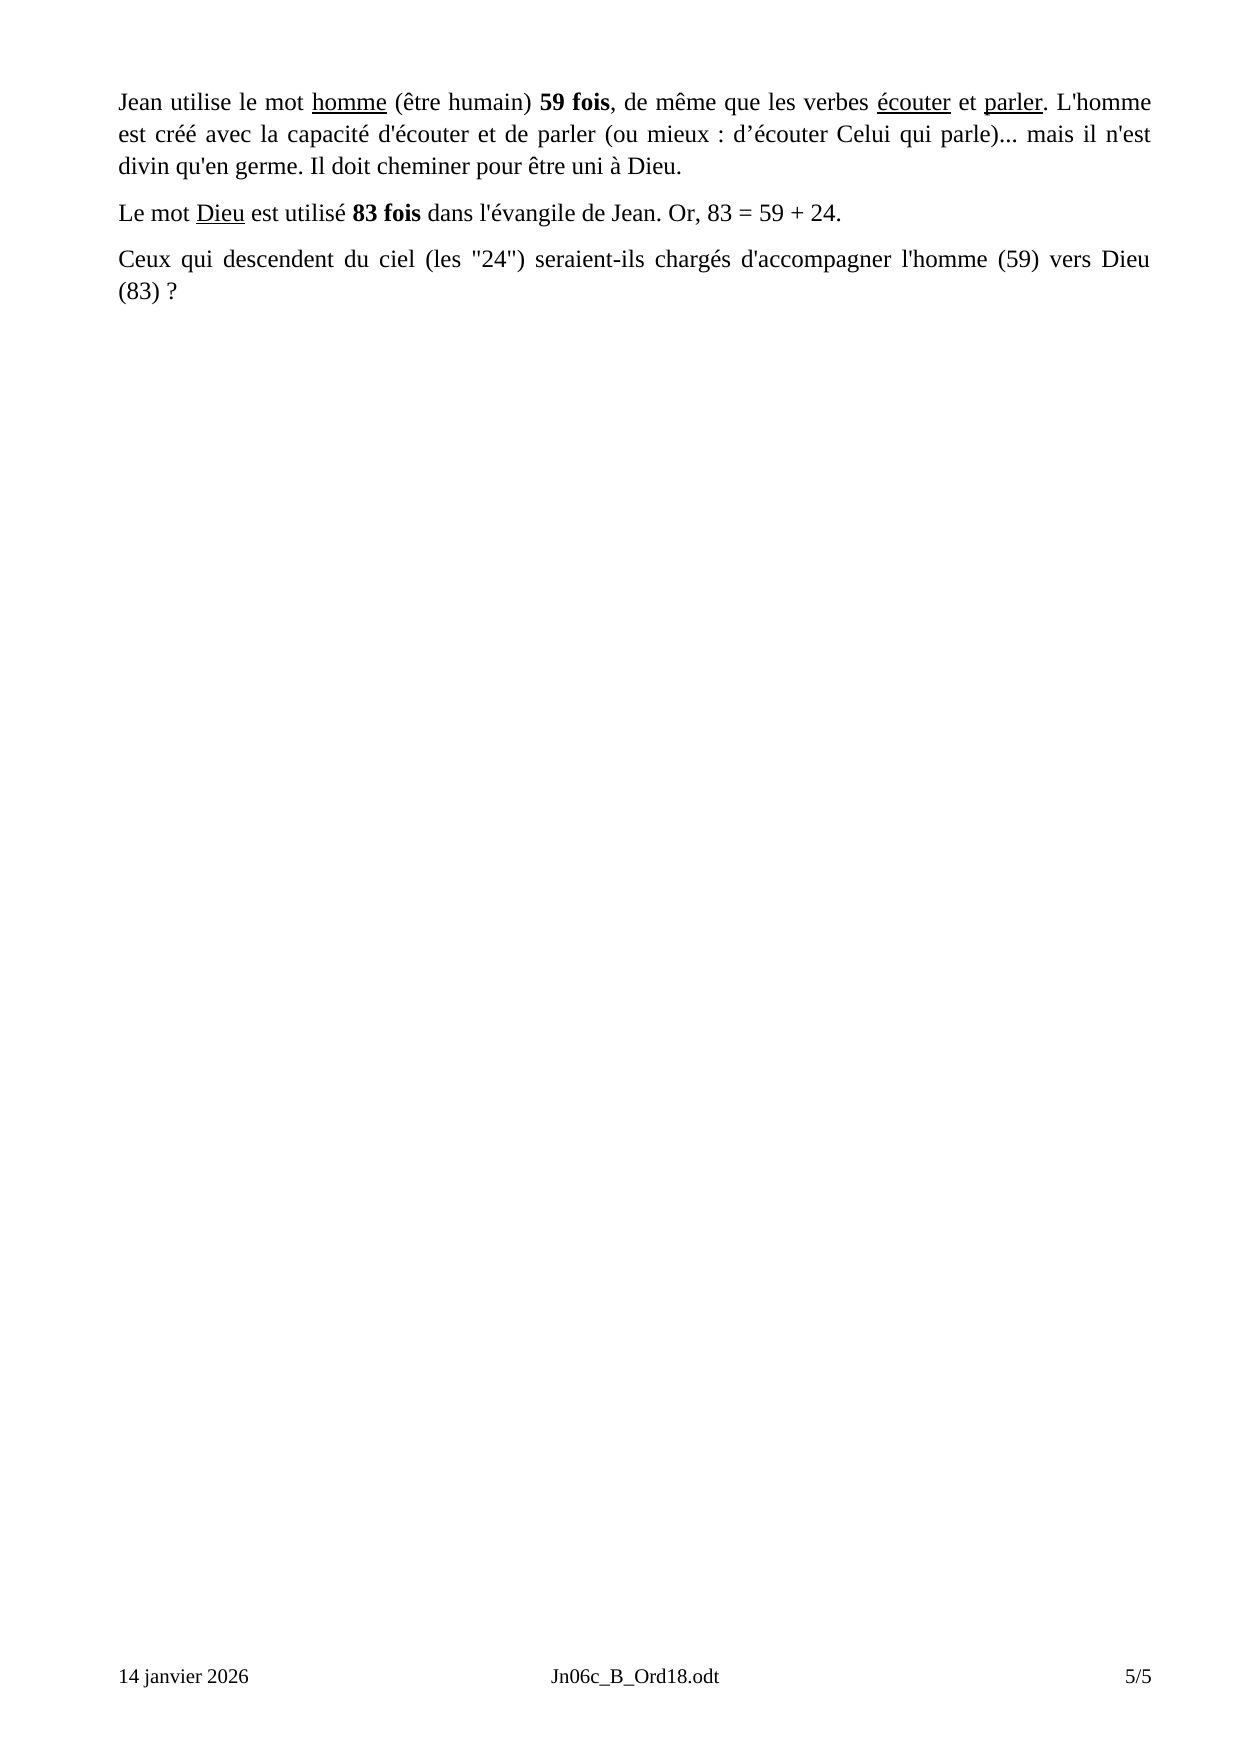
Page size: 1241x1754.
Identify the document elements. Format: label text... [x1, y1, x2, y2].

text Jean utilise le mot homme (être humain) 59 fois, de même que les verbes écouter et parler. L'homme est créé avec la capacité d'écouter et de parler (ou mieux : d’écouter Celui qui parle)... mais il n'est divin qu'en germe. Il doit cheminer pour être uni à Dieu. [118, 88, 1152, 180]
text Le mot Dieu est utilisé 83 fois dans l'évangile de Jean. Or, 83 = 59 + 24. [118, 199, 1152, 226]
text Ceux qui descendent du ciel (les "24") seraient-ils chargés d'accompagner l'homme (59) vers Dieu (83) ? [118, 245, 1152, 305]
